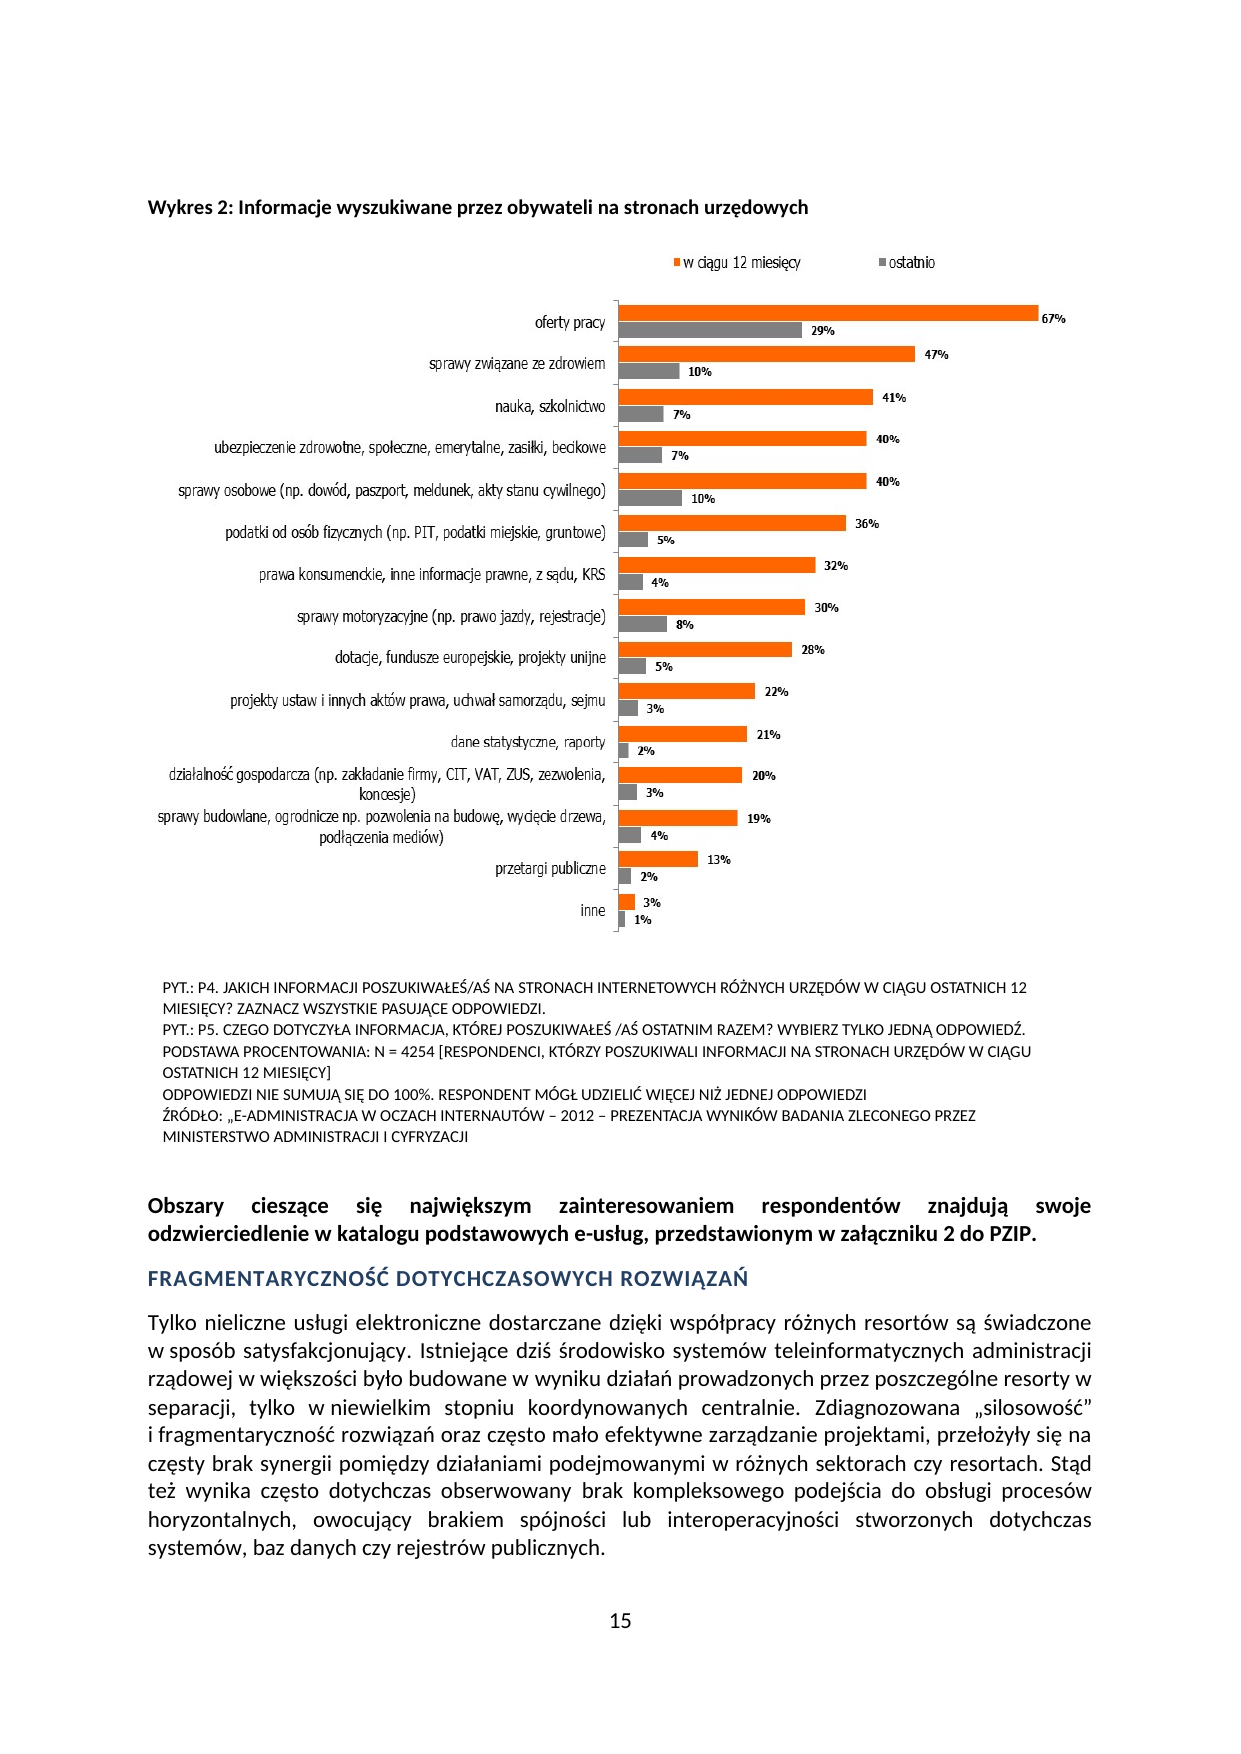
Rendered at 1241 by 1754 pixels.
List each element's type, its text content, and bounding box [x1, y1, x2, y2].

text fragmentaryczność dotychczasowych rozwiązań [148, 1264, 1093, 1292]
text Wykres 2: Informacje wyszukiwane przez obywateli na stronach urzędowych [148, 194, 1093, 219]
text Tylko nieliczne usługi elektroniczne dostarczane dzięki współpracy różnych resortów są świadczone w sposób satysfakcjonujący. Istniejące dziś środowisko systemów teleinformatycznych administracji rządowej w większości było budowane w wyniku działań prowadzonych przez poszczególne resorty w separacji, tylko w niewielkim stopniu koordynowanych centralnie. Zdiagnozowana „silosowość” i fragmentaryczność rozwiązań oraz często mało efektywne zarządzanie projektami, przełożyły się na częsty brak synergii pomiędzy działaniami podejmowanymi w różnych sektorach czy resortach. Stąd też wynika często dotychczas obserwowany brak kompleksowego podejścia do obsługi procesów horyzontalnych, owocujący brakiem spójności lub interoperacyjności stworzonych dotychczas systemów, baz danych czy rejestrów publicznych. [148, 1308, 1093, 1561]
text Obszary cieszące się największym zainteresowaniem respondentów znajdują swoje odzwierciedlenie w katalogu podstawowych e-usług, przedstawionym w załączniku 2 do PZIP. [148, 1191, 1093, 1247]
